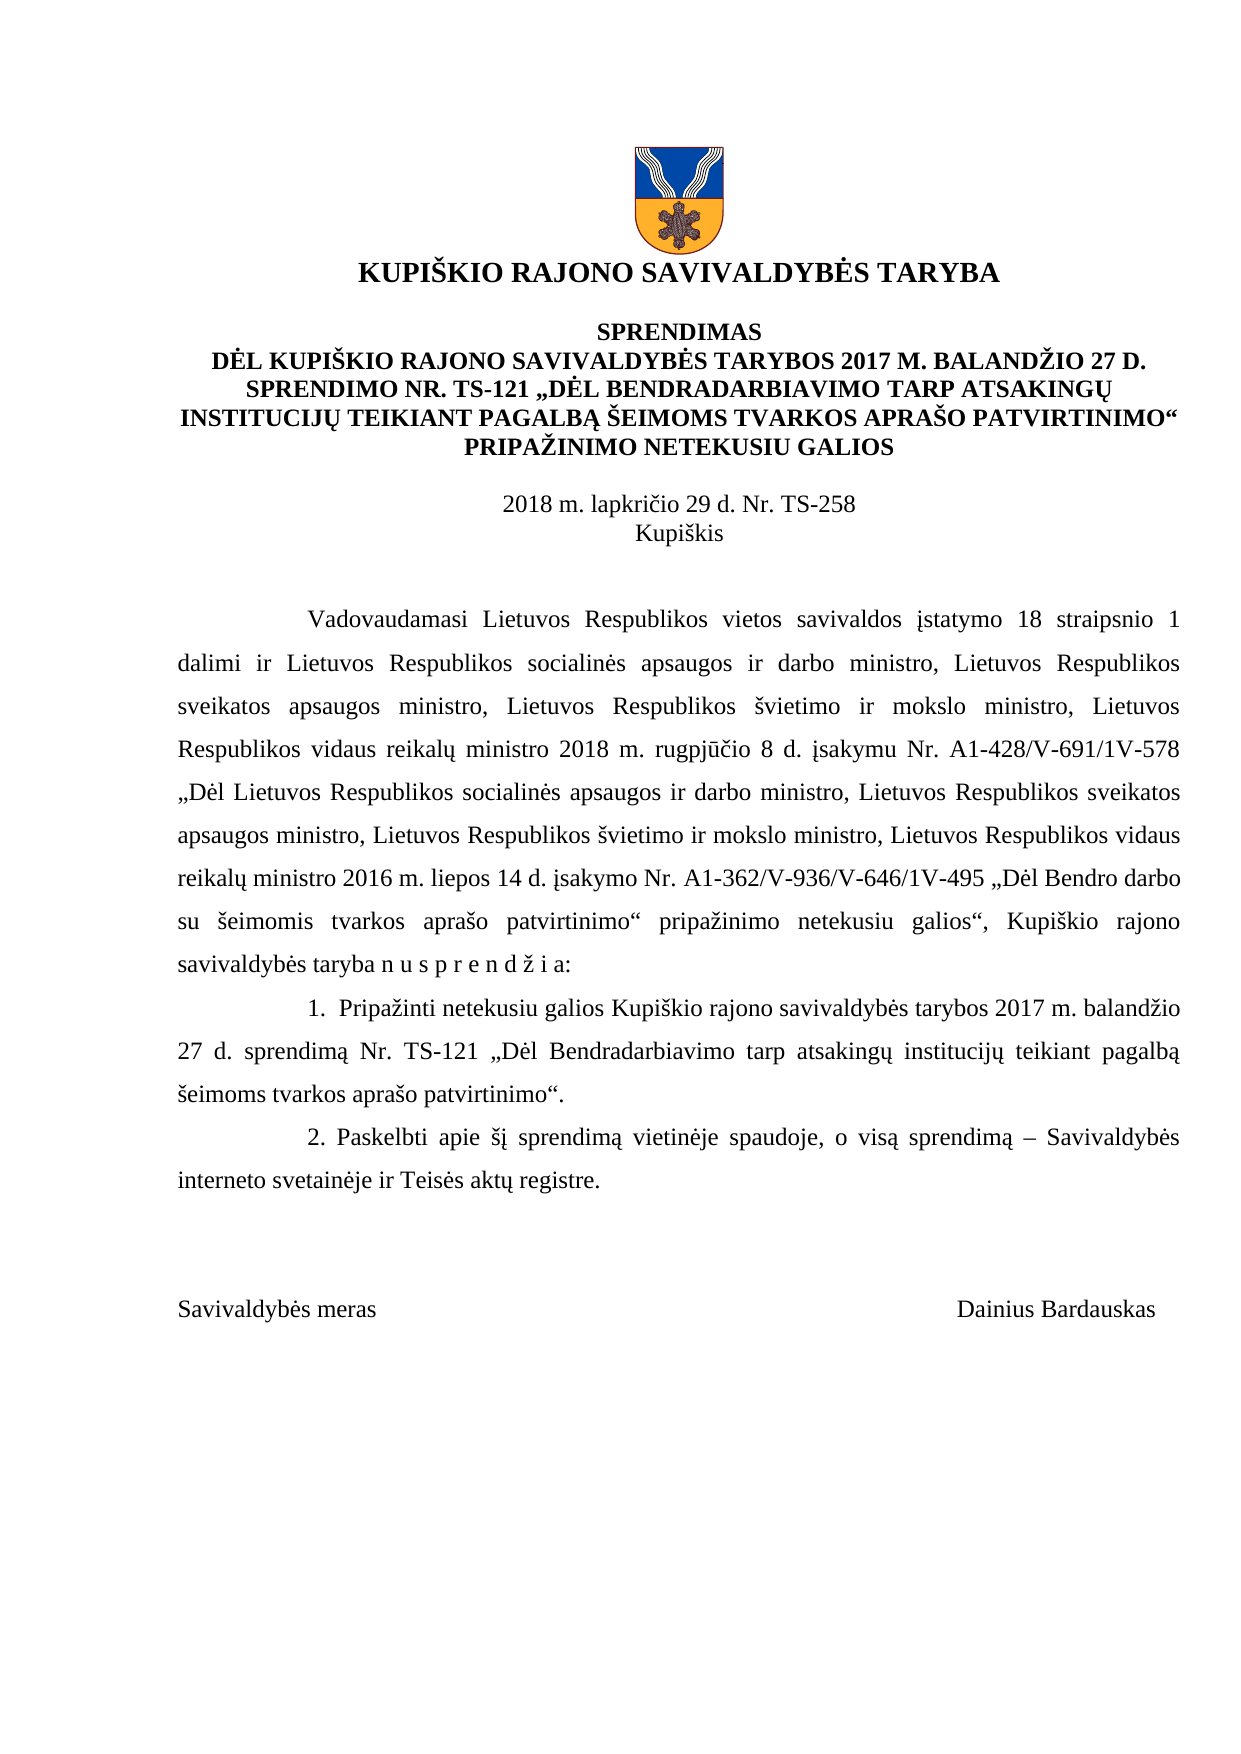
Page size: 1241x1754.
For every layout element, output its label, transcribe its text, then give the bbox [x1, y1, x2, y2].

text 2. Paskelbti apie šį sprendimą vietinėje spaudoje, o visą sprendimą – Savivaldybės interneto svetainėje ir Teisės aktų registre. [177, 1122, 1181, 1194]
text KUPIŠKIO RAJONO SAVIVALDYBĖS TARYBA [177, 255, 1181, 288]
text 2018 m. lapkričio 29 d. Nr. TS-258 [177, 489, 1181, 518]
text DĖL KUPIŠKIO RAJONO SAVIVALDYBĖS TARYBOS 2017 M. BALANDŽIO 27 D. SPRENDIMO NR. TS-121 „DĖL BENDRADARBIAVIMO TARP ATSAKINGŲ INSTITUCIJŲ TEIKIANT PAGALBĄ ŠEIMOMS TVARKOS APRAŠO PATVIRTINIMO“ PRIPAŽINIMO NETEKUSIU GALIOS [177, 346, 1181, 461]
text Kupiškis [177, 518, 1181, 547]
text Savivaldybės meras Dainius Bardauskas [177, 1294, 1181, 1323]
text SPRENDIMAS [177, 317, 1181, 346]
text Vadovaudamasi Lietuvos Respublikos vietos savivaldos įstatymo 18 straipsnio 1 dalimi ir Lietuvos Respublikos socialinės apsaugos ir darbo ministro, Lietuvos Respublikos sveikatos apsaugos ministro, Lietuvos Respublikos švietimo ir mokslo ministro, Lietuvos Respublikos vidaus reikalų ministro 2018 m. rugpjūčio 8 d. įsakymu Nr. A1-428/V-691/1V-578 „Dėl Lietuvos Respublikos socialinės apsaugos ir darbo ministro, Lietuvos Respublikos sveikatos apsaugos ministro, Lietuvos Respublikos švietimo ir mokslo ministro, Lietuvos Respublikos vidaus reikalų ministro 2016 m. liepos 14 d. įsakymo Nr. A1-362/V-936/V-646/1V-495 „Dėl Bendro darbo su šeimomis tvarkos aprašo patvirtinimo“ pripažinimo netekusiu galios“, Kupiškio rajono savivaldybės taryba n u s p r e n d ž i a: [177, 604, 1181, 978]
text 1. Pripažinti netekusiu galios Kupiškio rajono savivaldybės tarybos 2017 m. balandžio 27 d. sprendimą Nr. TS-121 „Dėl Bendradarbiavimo tarp atsakingų institucijų teikiant pagalbą šeimoms tvarkos aprašo patvirtinimo“. [177, 993, 1181, 1108]
